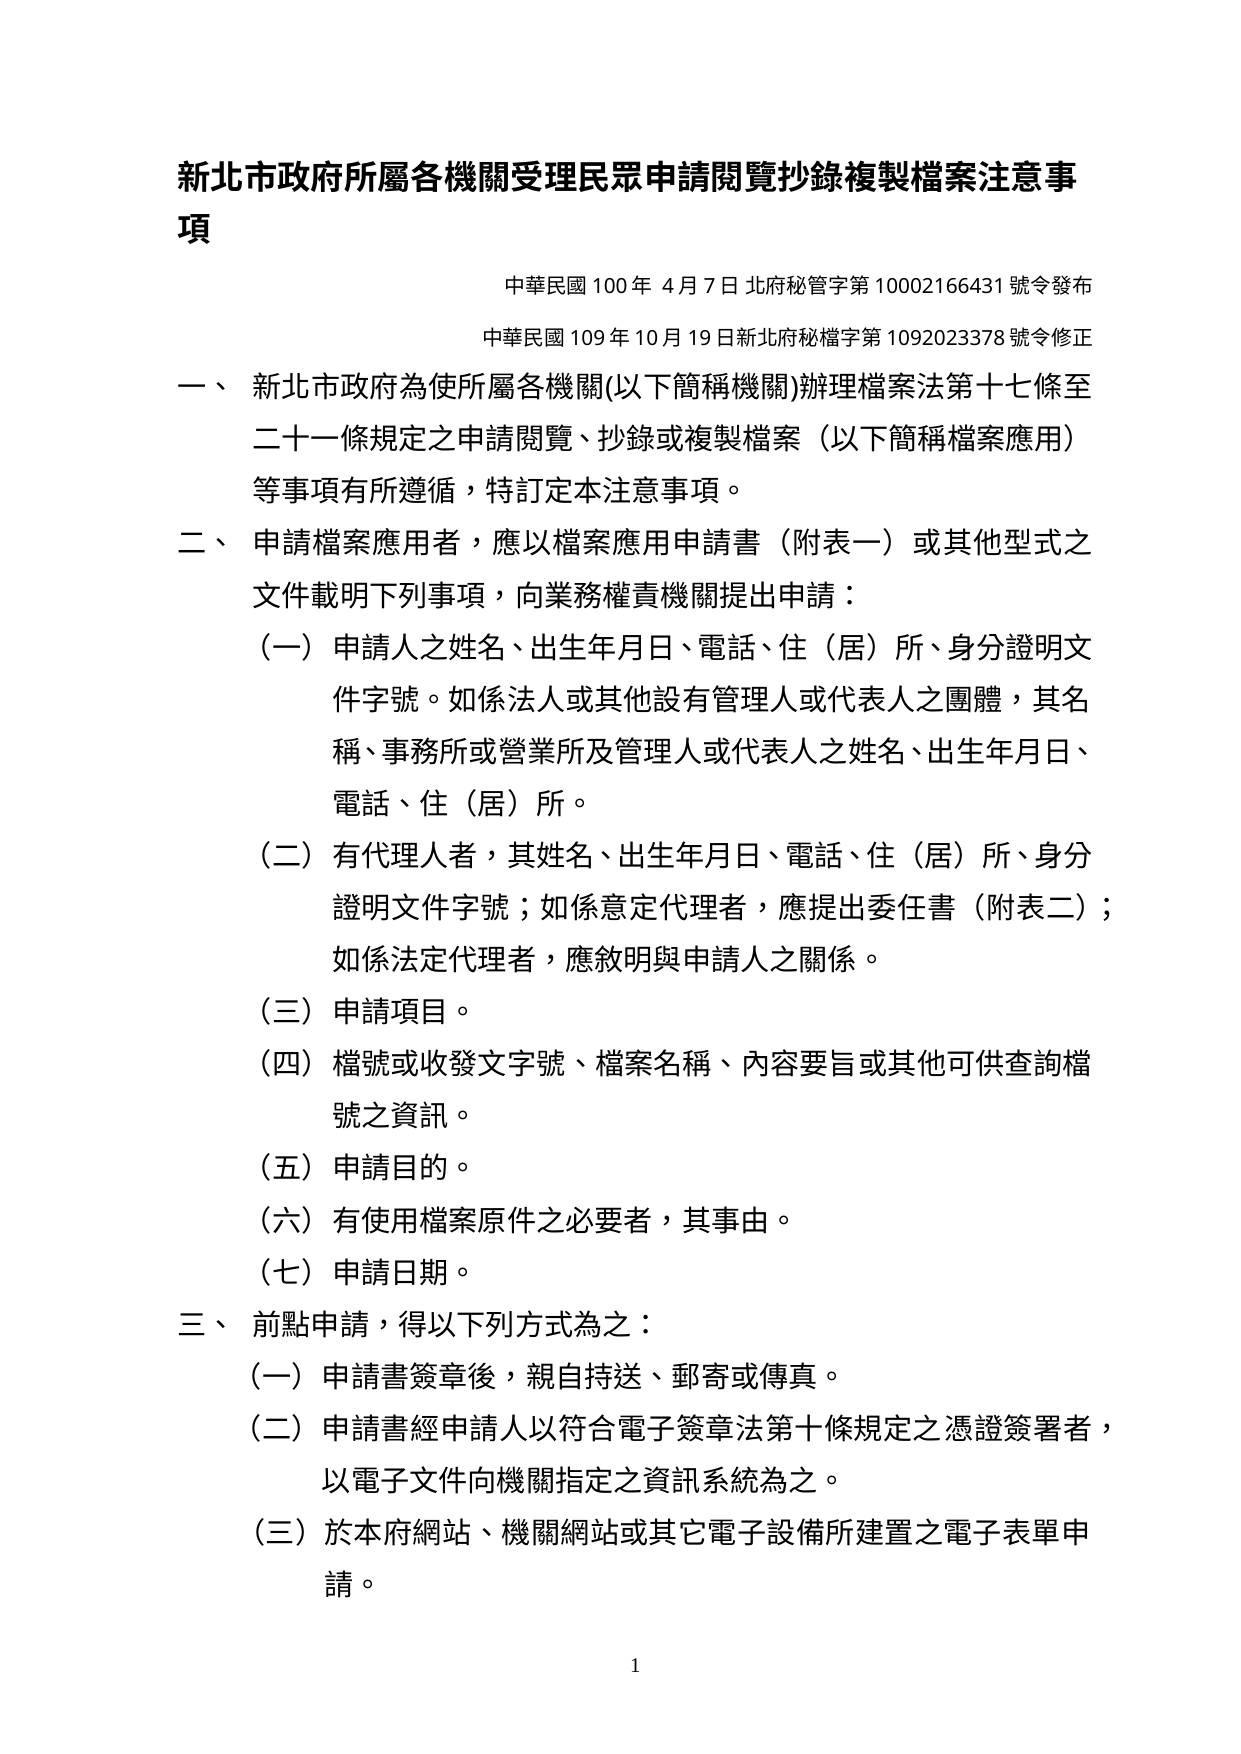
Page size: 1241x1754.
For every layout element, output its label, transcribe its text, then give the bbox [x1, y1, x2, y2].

text 新北市政府所屬各機關受理民眾申請閱覽抄錄複製檔案注意事項 [177, 148, 1092, 252]
list 申請書簽章後，親自持送、郵寄或傳真。 [233, 1346, 1092, 1398]
list 有使用檔案原件之必要者，其事由。 [243, 1189, 1092, 1241]
list 檔號或收發文字號、檔案名稱、內容要旨或其他可供查詢檔號之資訊。 [243, 1033, 1092, 1137]
list 新北市政府為使所屬各機關(以下簡稱機關)辦理檔案法第十七條至二十一條規定之申請閱覽、抄錄或複製檔案（以下簡稱檔案應用）等事項有所遵循，特訂定本注意事項。 [177, 356, 1092, 512]
list 申請項目。 [243, 981, 1092, 1033]
list 申請書經申請人以符合電子簽章法第十條規定之憑證簽署者，以電子文件向機關指定之資訊系統為之。 [233, 1398, 1092, 1502]
list 申請檔案應用者，應以檔案應用申請書（附表一）或其他型式之文件載明下列事項，向業務權責機關提出申請： [177, 512, 1092, 616]
text 中華民國100年 4月 7日 北府秘管字第10002166431號令發布 [177, 252, 1092, 304]
list 申請目的。 [243, 1137, 1092, 1189]
text 中華民國109年10月19日新北府秘檔字第1092023378號令修正 [177, 304, 1092, 356]
list 申請日期。 [243, 1241, 1092, 1293]
text （三）於本府網站、機關網站或其它電子設備所建置之電子表單申請。 [236, 1502, 1092, 1606]
list 申請人之姓名、出生年月日、電話、住（居）所、身分證明文件字號。如係法人或其他設有管理人或代表人之團體，其名稱、事務所或營業所及管理人或代表人之姓名、出生年月日、電話、住（居）所。 [243, 616, 1092, 825]
list 有代理人者，其姓名、出生年月日、電話、住（居）所、身分證明文件字號；如係意定代理者，應提出委任書（附表二）；如係法定代理者，應敘明與申請人之關係。 [243, 825, 1092, 981]
list 前點申請，得以下列方式為之： [177, 1293, 1092, 1346]
